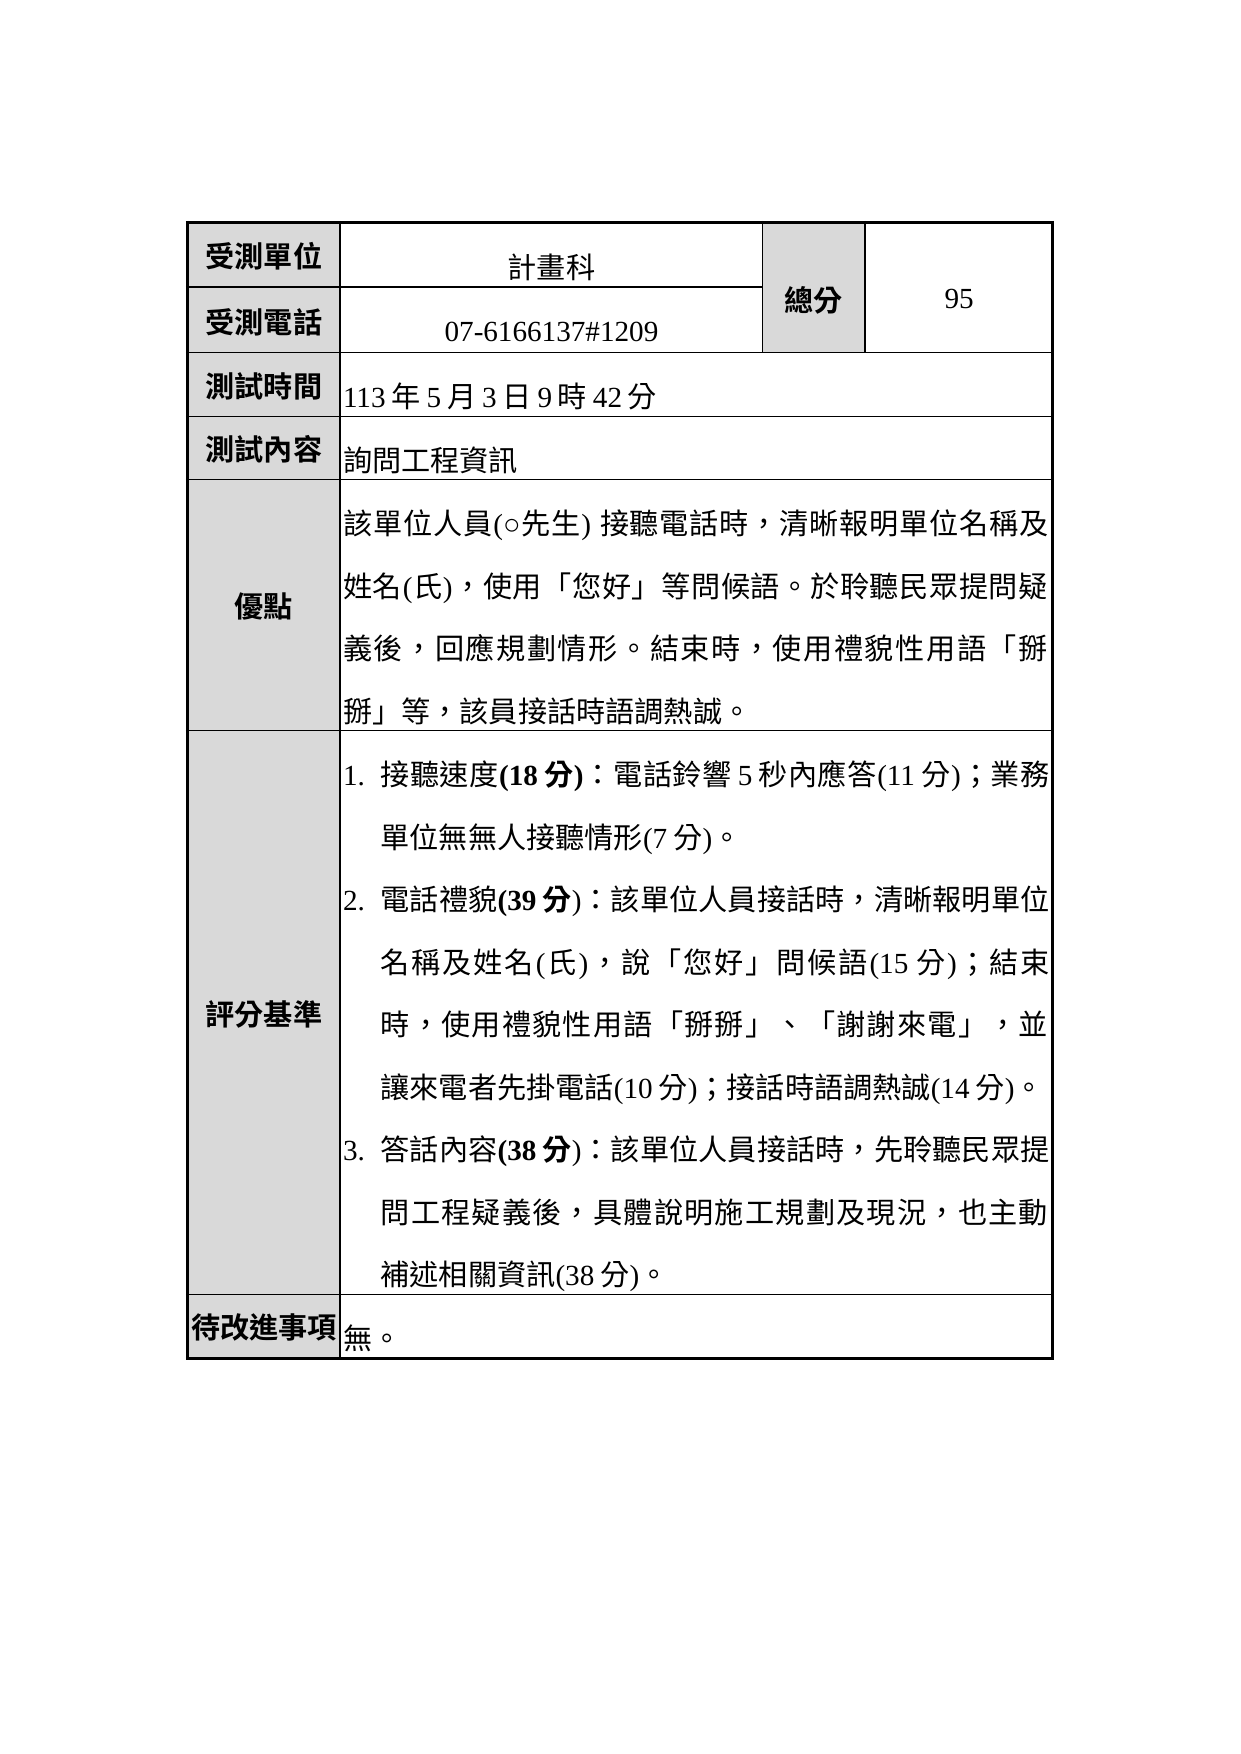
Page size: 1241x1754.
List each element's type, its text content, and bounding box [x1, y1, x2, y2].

table_header 95 [866, 224, 1051, 352]
table_header 計畫科 [341, 224, 762, 286]
table_cell 受測電話 [189, 288, 339, 352]
table_cell 測試內容 [189, 417, 339, 479]
table_cell 測試時間 [189, 353, 339, 416]
table_header 總分 [763, 224, 864, 352]
table_cell 詢問工程資訊 [341, 417, 1051, 479]
table_cell 07-6166137#1209 [341, 288, 762, 352]
table_cell 接聽速度(18分)：電話鈴響5秒內應答(11分)；業務單位無無人接聽情形(7分)。 電話禮貌(39分)：該單位人員接話時，清晰報明單位名稱及姓名(氏)，說「您好」問候語(15分)；結束時，使用禮貌性用語「掰掰」、「謝謝來電」，並讓來電者先掛電話(10分)；接話時語調熱誠(14分)。 答話內容(38分)：該單位人員接話時，先聆聽民眾提問工程疑義後，具體說明施工規劃及現況，也主動補述相關資訊(38分)。 [341, 731, 1051, 1294]
table_cell 該單位人員(○先生) 接聽電話時，清晰報明單位名稱及姓名(氏)，使用「您好」等問候語。於聆聽民眾提問疑義後，回應規劃情形。結束時，使用禮貌性用語「掰掰」等，該員接話時語調熱誠。 [341, 480, 1051, 730]
table_header 受測單位 [189, 224, 339, 286]
table_cell 優點 [189, 480, 339, 730]
table_cell 無。 [341, 1295, 1051, 1357]
table_cell 113年5月3日9時42分 [341, 353, 1051, 416]
table_cell 待改進事項 [189, 1295, 339, 1357]
table_cell 評分基準 [189, 731, 339, 1294]
